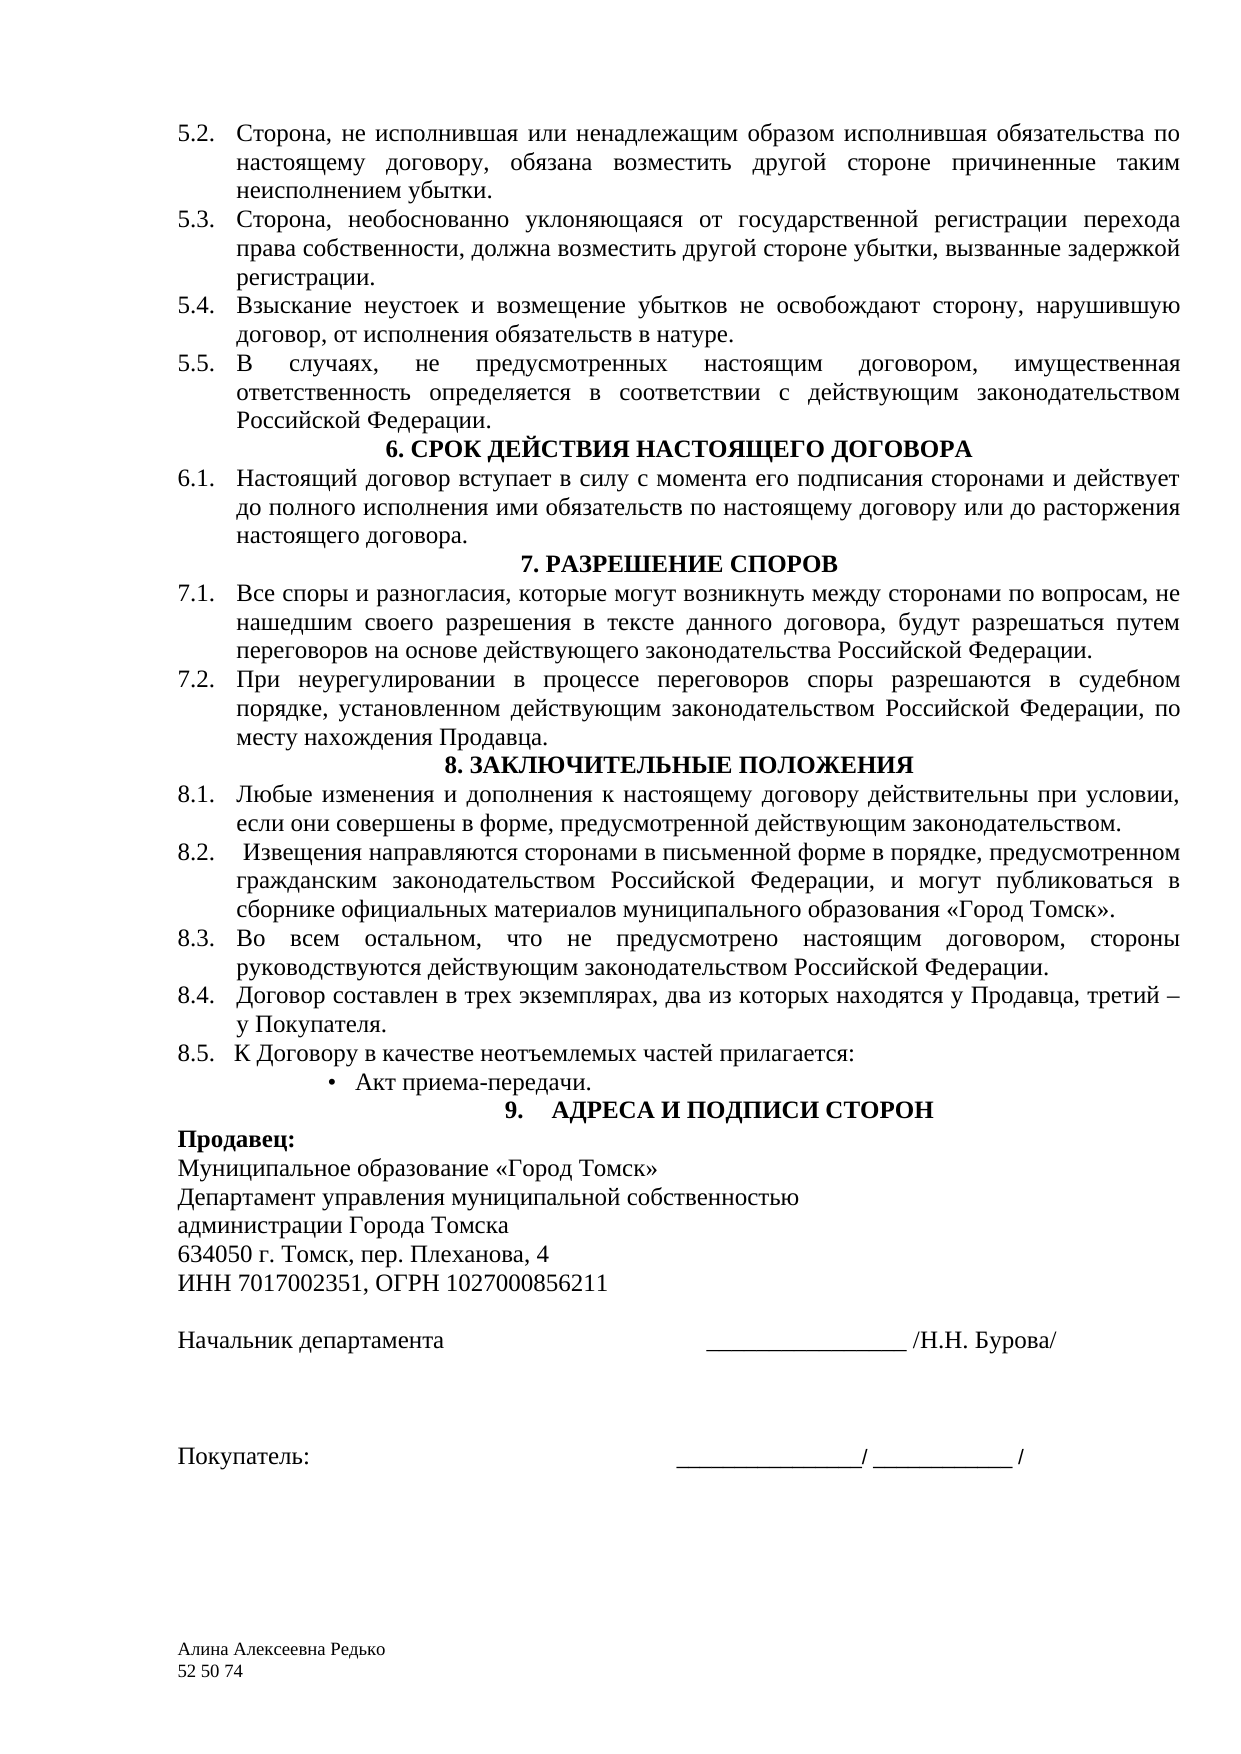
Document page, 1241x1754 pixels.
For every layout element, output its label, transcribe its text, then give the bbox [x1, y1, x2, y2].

list Во всем остальном, что не предусмотрено настоящим договором, стороны руководствуются действующим законодательством Российской Федерации. [177, 923, 1181, 981]
text Алина Алексеевна Редько [177, 1638, 1181, 1659]
text • Акт приема-передачи. [177, 1067, 1181, 1096]
text 7. РАЗРЕШЕНИЕ СПОРОВ [177, 549, 1181, 578]
text 634050 г. Томск, пер. Плеханова, 4 [177, 1239, 1181, 1268]
list Все споры и разногласия, которые могут возникнуть между сторонами по вопросам, не нашедшим своего разрешения в тексте данного договора, будут разрешаться путем переговоров на основе действующего законодательства Российской Федерации. [177, 578, 1181, 664]
text 6. СРОК ДЕЙСТВИЯ НАСТОЯЩЕГО ДОГОВОРА [177, 434, 1181, 463]
text Департамент управления муниципальной собственностью [177, 1182, 1181, 1211]
list АДРЕСА И ПОДПИСИ СТОРОН [177, 1096, 1240, 1124]
list В случаях, не предусмотренных настоящим договором, имущественная ответственность определяется в соответствии с действующим законодательством Российской Федерации. [177, 348, 1181, 434]
text 8.5. К Договору в качестве неотъемлемых частей прилагается: [177, 1038, 1177, 1067]
list Извещения направляются сторонами в письменной форме в порядке, предусмотренном гражданским законодательством Российской Федерации, и могут публиковаться в сборнике официальных материалов муниципального образования «Город Томск». [177, 837, 1181, 923]
text Покупатель: ________________/ ____________ / [177, 1441, 1240, 1469]
list Взыскание неустоек и возмещение убытков не освобождают сторону, нарушившую договор, от исполнения обязательств в натуре. [177, 291, 1181, 348]
text Продавец: [177, 1124, 1240, 1153]
list Настоящий договор вступает в силу с момента его подписания сторонами и действует до полного исполнения ими обязательств по настоящему договору или до расторжения настоящего договора. [177, 463, 1181, 549]
text Начальник департамента ________________ /Н.Н. Бурова/ [177, 1326, 1181, 1354]
text Муниципальное образование «Город Томск» [177, 1153, 1181, 1182]
list При неурегулировании в процессе переговоров споры разрешаются в судебном порядке, установленном действующим законодательством Российской Федерации, по месту нахождения Продавца. [177, 664, 1181, 751]
text администрации Города Томска [177, 1211, 1181, 1239]
text ИНН 7017002351, ОГРН 1027000856211 [177, 1268, 1181, 1297]
text 8. ЗАКЛЮЧИТЕЛЬНЫЕ ПОЛОЖЕНИЯ [177, 751, 1181, 779]
list Сторона, не исполнившая или ненадлежащим образом исполнившая обязательства по настоящему договору, обязана возместить другой стороне причиненные таким неисполнением убытки. [177, 118, 1181, 204]
list Договор составлен в трех экземплярах, два из которых находятся у Продавца, третий – у Покупателя. [177, 981, 1181, 1038]
list Сторона, необоснованно уклоняющаяся от государственной регистрации перехода права собственности, должна возместить другой стороне убытки, вызванные задержкой регистрации. [177, 204, 1181, 291]
text 52 50 74 [177, 1659, 1181, 1681]
list Любые изменения и дополнения к настоящему договору действительны при условии, если они совершены в форме, предусмотренной действующим законодательством. [177, 779, 1181, 837]
